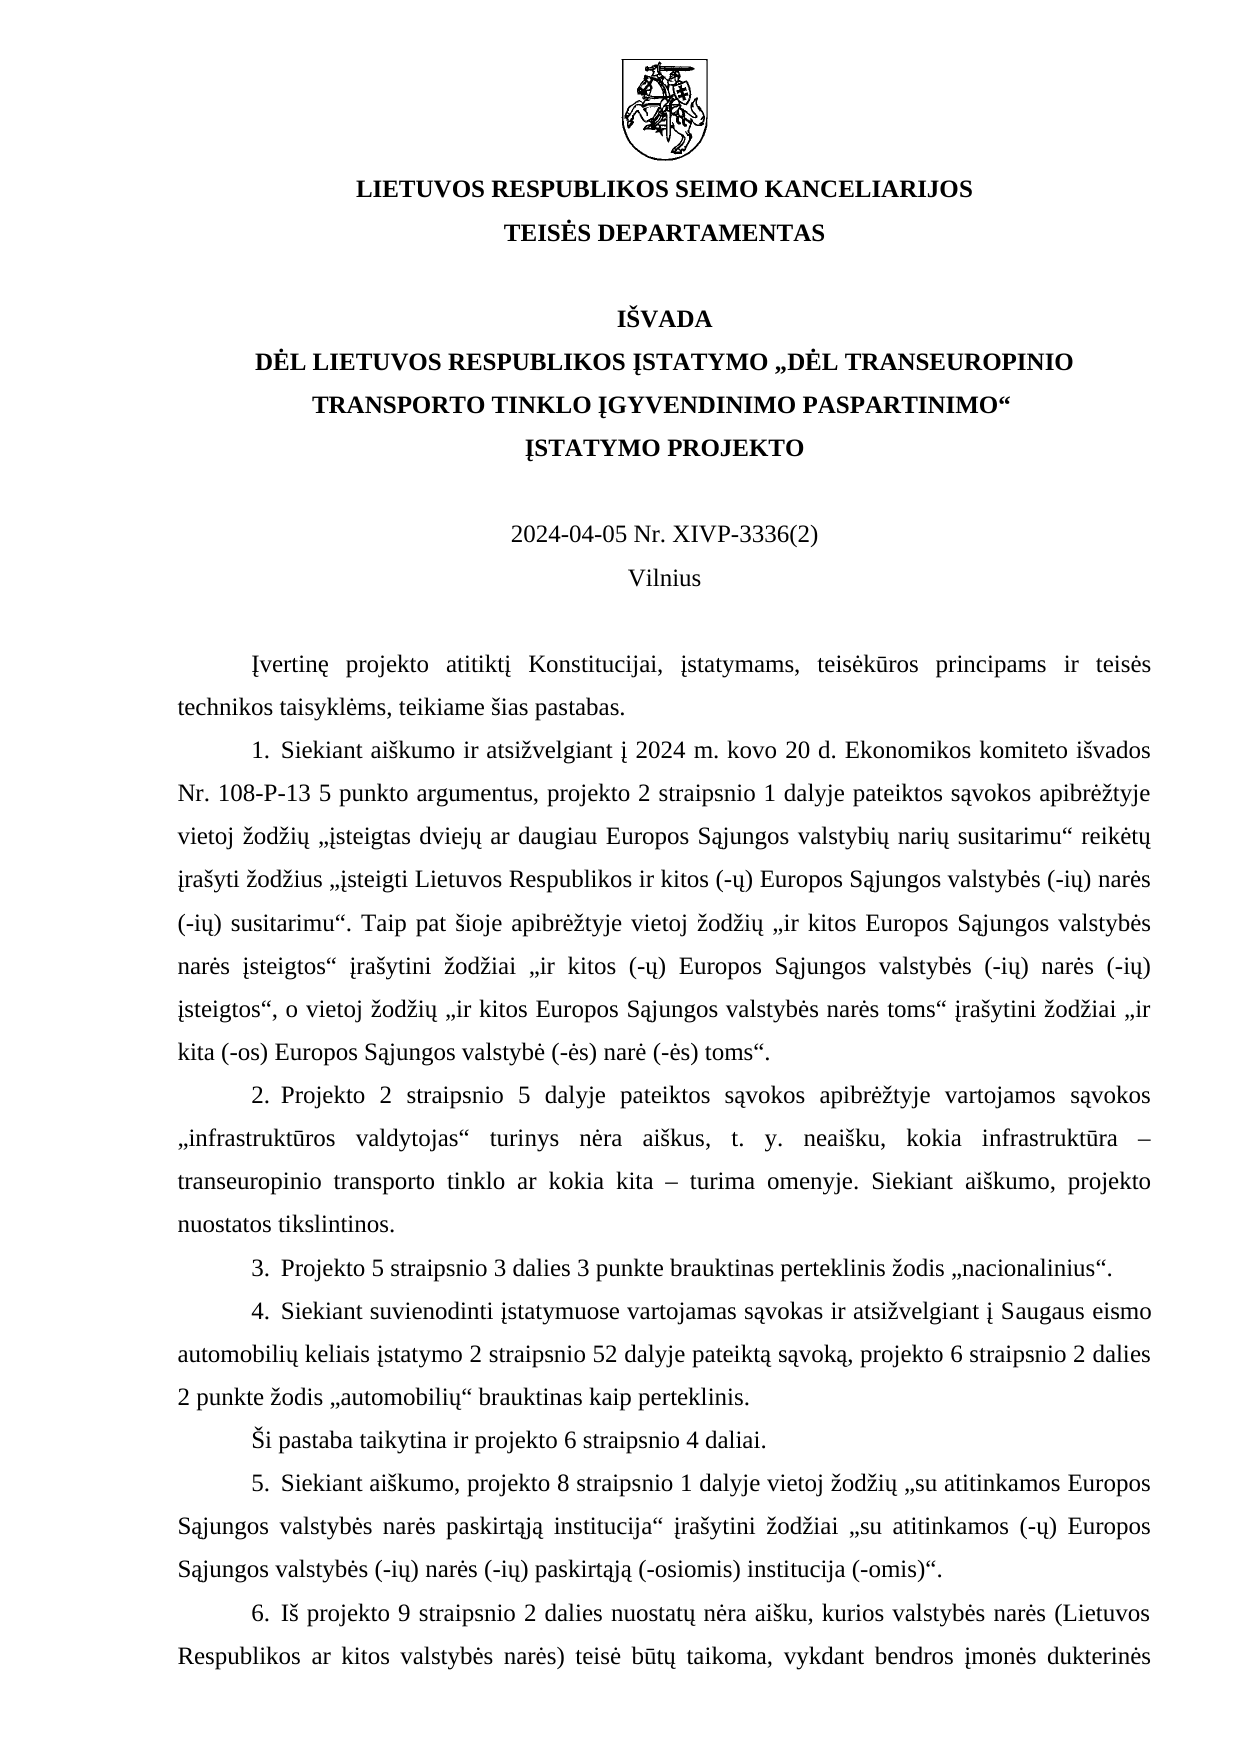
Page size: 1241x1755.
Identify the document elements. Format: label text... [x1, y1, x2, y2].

text ĮSTATYMO PROJEKTO [177, 433, 1152, 462]
text 2024-04-05 Nr. XIVP-3336(2) [177, 519, 1152, 548]
list Projekto 5 straipsnio 3 dalies 3 punkte brauktinas perteklinis žodis „nacionalinius“. [177, 1253, 1152, 1281]
subtitle TEISĖS DEPARTAMENTAS [177, 218, 1152, 246]
list Siekiant suvienodinti įstatymuose vartojamas sąvokas ir atsižvelgiant į Saugaus eismo automobilių keliais įstatymo 2 straipsnio 52 dalyje pateiktą sąvoką, projekto 6 straipsnio 2 dalies 2 punkte žodis „automobilių“ brauktinas kaip perteklinis. [177, 1296, 1152, 1411]
list Ši pastaba taikytina ir projekto 6 straipsnio 4 daliai. [251, 1425, 1152, 1454]
list Siekiant aiškumo ir atsižvelgiant į 2024 m. kovo 20 d. Ekonomikos komiteto išvados Nr. 108-P-13 5 punkto argumentus, projekto 2 straipsnio 1 dalyje pateiktos sąvokos apibrėžtyje vietoj žodžių „įsteigtas dviejų ar daugiau Europos Sąjungos valstybių narių susitarimu“ reikėtų įrašyti žodžius „įsteigti Lietuvos Respublikos ir kitos (-ų) Europos Sąjungos valstybės (-ių) narės (-ių) susitarimu“. Taip pat šioje apibrėžtyje vietoj žodžių „ir kitos Europos Sąjungos valstybės narės įsteigtos“ įrašytini žodžiai „ir kitos (-ų) Europos Sąjungos valstybės (-ių) narės (-ių) įsteigtos“, o vietoj žodžių „ir kitos Europos Sąjungos valstybės narės toms“ įrašytini žodžiai „ir kita (-os) Europos Sąjungos valstybė (-ės) narė (-ės) toms“. [177, 735, 1152, 1066]
text Vilnius [177, 563, 1152, 591]
list Projekto 2 straipsnio 5 dalyje pateiktos sąvokos apibrėžtyje vartojamos sąvokos „infrastruktūros valdytojas“ turinys nėra aiškus, t. y. neaišku, kokia infrastruktūra – transeuropinio transporto tinklo ar kokia kita – turima omenyje. Siekiant aiškumo, projekto nuostatos tikslintinos. [177, 1080, 1152, 1238]
text Įvertinę projekto atitiktį Konstitucijai, įstatymams, teisėkūros principams ir teisės technikos taisyklėms, teikiame šias pastabas. [177, 649, 1152, 721]
text LIETUVOS RESPUBLIKOS SEIMO KANCELIARIJOS [177, 174, 1152, 203]
list Iš projekto 9 straipsnio 2 dalies nuostatų nėra aišku, kurios valstybės narės (Lietuvos Respublikos ar kitos valstybės narės) teisė būtų taikoma, vykdant bendros įmonės dukterinės [177, 1598, 1152, 1669]
text DĖL LIETUVOS RESPUBLIKOS ĮSTATYMO „DĖL TRANSEUROPINIO TRANSPORTO TINKLO ĮGYVENDINIMO PASPARTINIMO“ [177, 347, 1152, 419]
list Siekiant aiškumo, projekto 8 straipsnio 1 dalyje vietoj žodžių „su atitinkamos Europos Sąjungos valstybės narės paskirtąją institucija“ įrašytini žodžiai „su atitinkamos (-ų) Europos Sąjungos valstybės (-ių) narės (-ių) paskirtąją (-osiomis) institucija (-omis)“. [177, 1468, 1152, 1583]
text IŠVADA [177, 304, 1152, 333]
